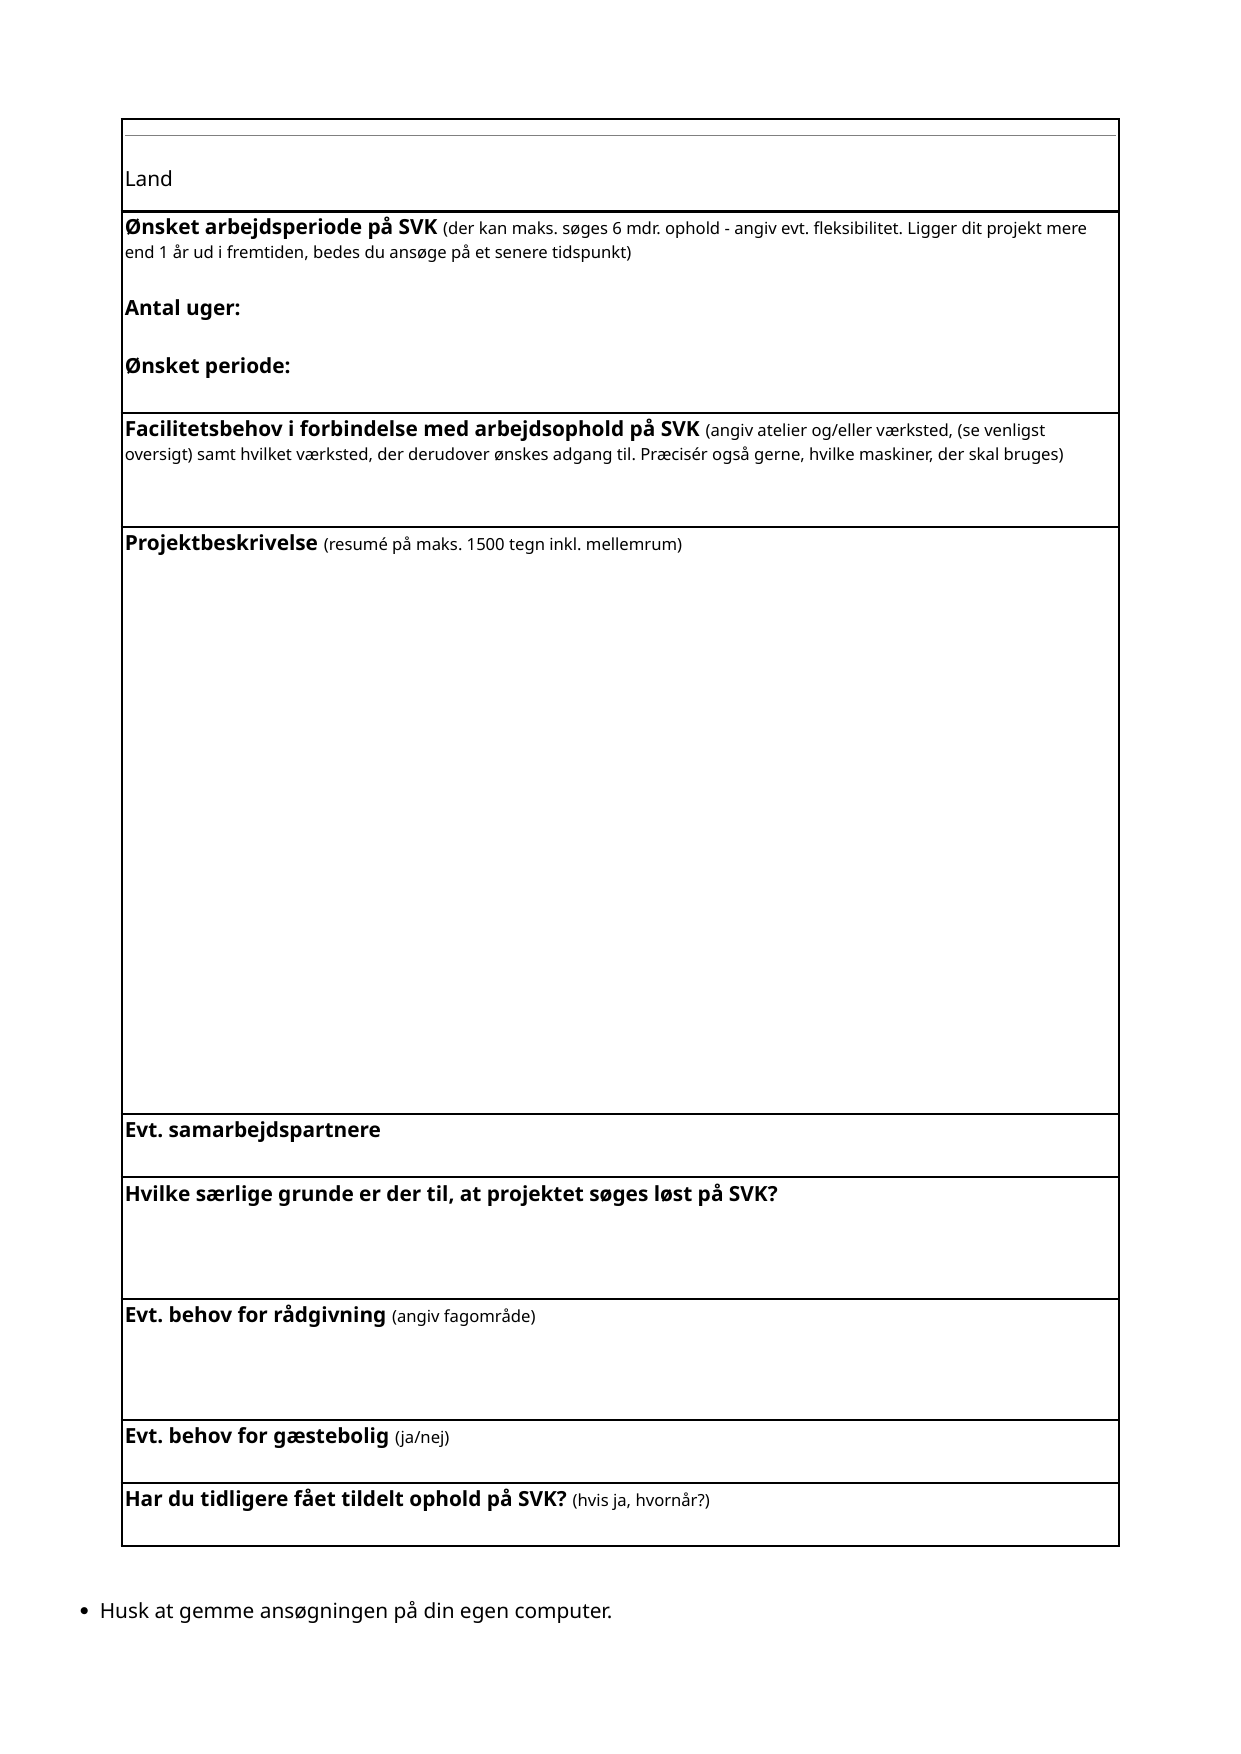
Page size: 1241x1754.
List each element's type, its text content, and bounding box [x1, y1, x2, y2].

table_cell Land [123, 120, 1118, 210]
table_cell Hvilke særlige grunde er der til, at projektet søges løst på SVK? [123, 1178, 1118, 1298]
table_cell Projektbeskrivelse (resumé på maks. 1500 tegn inkl. mellemrum) [123, 528, 1118, 1113]
table_cell Evt. behov for rådgivning (angiv fagområde) [123, 1300, 1118, 1419]
table_cell Evt. samarbejdspartnere [123, 1115, 1118, 1176]
text · Husk at gemme ansøgningen på din egen computer. [81, 1596, 1122, 1625]
table_cell Ønsket arbejdsperiode på SVK (der kan maks. søges 6 mdr. ophold - angiv evt. fleksibilitet. Ligger dit projekt mere end 1 år ud i fremtiden, bedes du ansøge på et senere tidspunkt) Antal uger: Ønsket periode: [123, 213, 1118, 412]
table_cell Facilitetsbehov i forbindelse med arbejdsophold på SVK (angiv atelier og/eller værksted, (se venligst oversigt) samt hvilket værksted, der derudover ønskes adgang til. Præcisér også gerne, hvilke maskiner, der skal bruges) [123, 414, 1118, 526]
table_cell Har du tidligere fået tildelt ophold på SVK? (hvis ja, hvornår?) [123, 1484, 1118, 1545]
table_cell Evt. behov for gæstebolig (ja/nej) [123, 1421, 1118, 1482]
